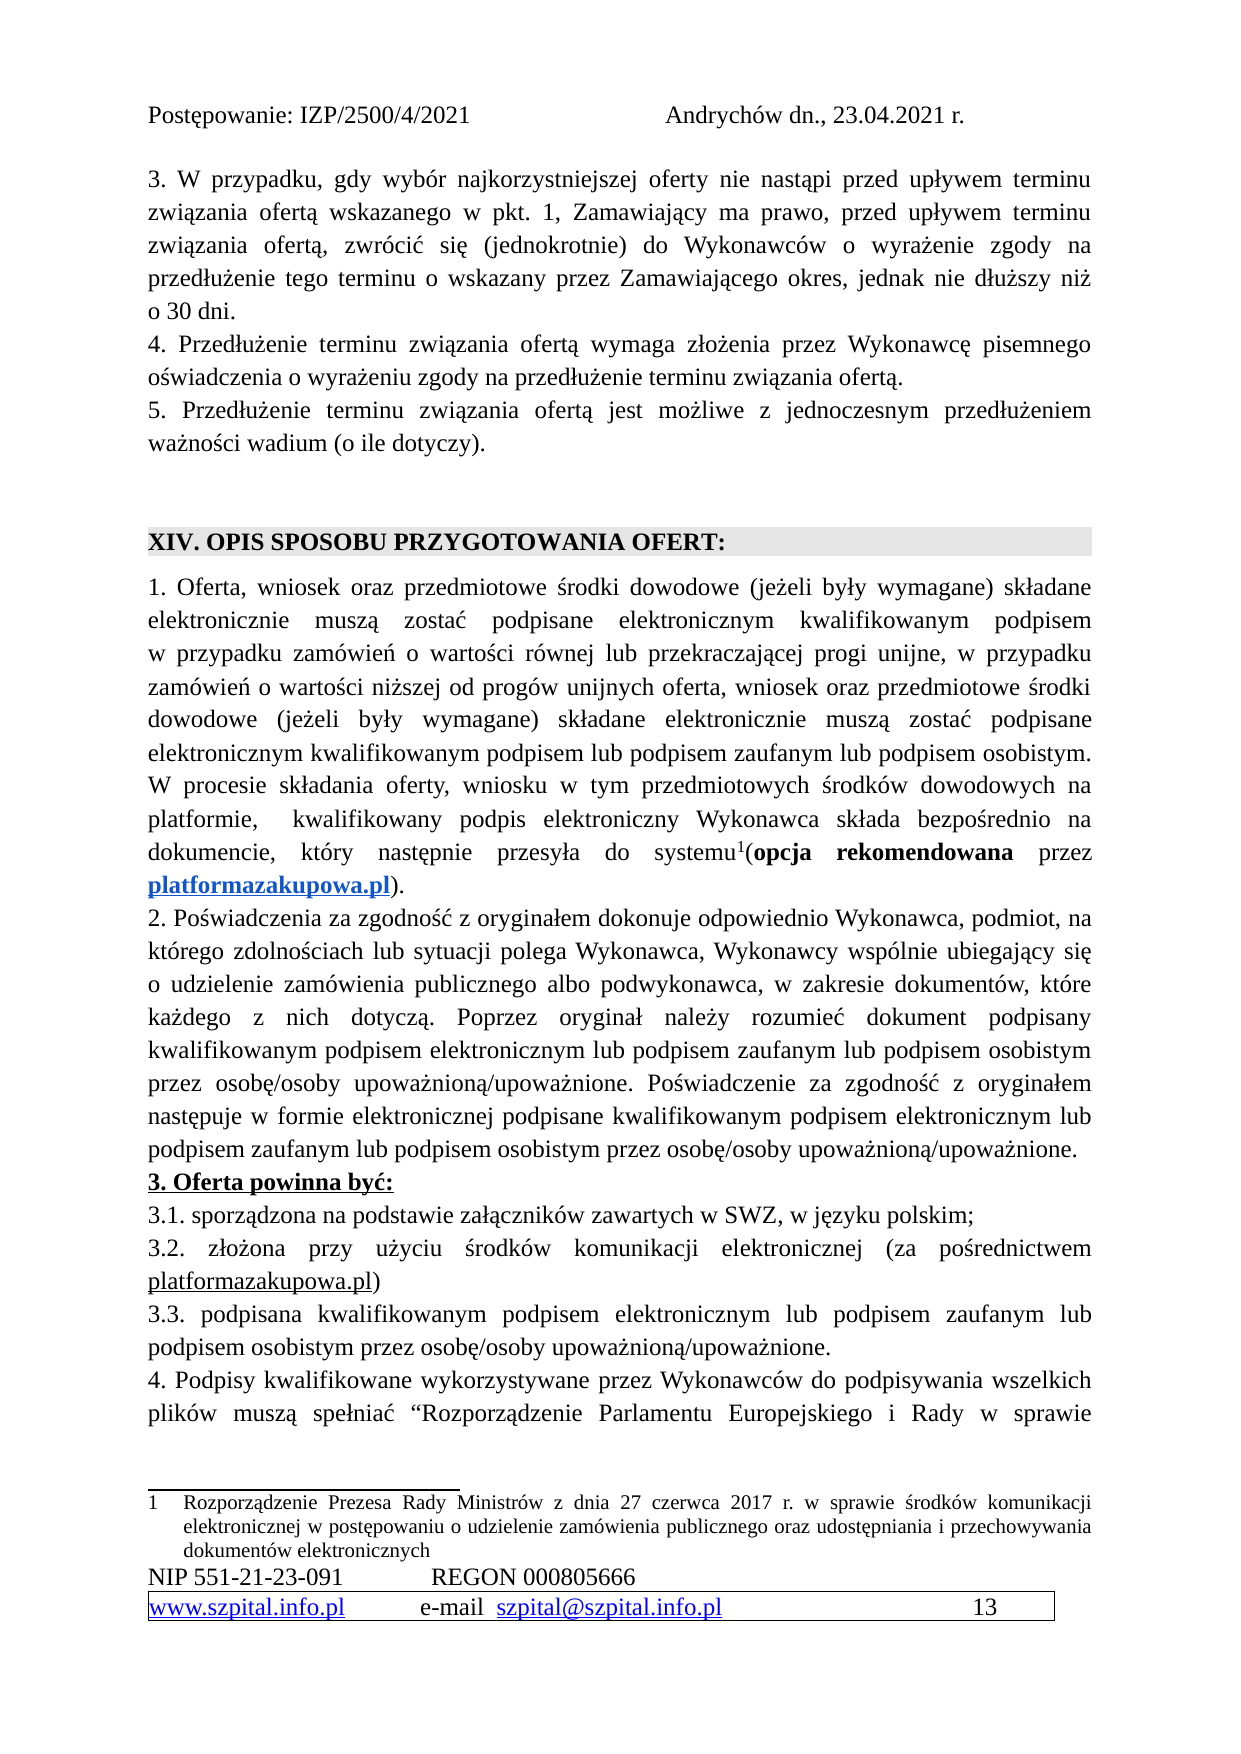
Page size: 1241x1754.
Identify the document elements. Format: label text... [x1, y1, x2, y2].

text 3.2. złożona przy użyciu środków komunikacji elektronicznej (za pośrednictwem platformazakupowa.pl) [148, 1233, 1092, 1295]
text 4. Podpisy kwalifikowane wykorzystywane przez Wykonawców do podpisywania wszelkich plików muszą spełniać “Rozporządzenie Parlamentu Europejskiego i Rady w sprawie [148, 1365, 1092, 1427]
text 5. Przedłużenie terminu związania ofertą jest możliwe z jednoczesnym przedłużeniem ważności wadium (o ile dotyczy). [148, 395, 1092, 457]
text 3.3. podpisana kwalifikowanym podpisem elektronicznym lub podpisem zaufanym lub podpisem osobistym przez osobę/osoby upoważnioną/upoważnione. [148, 1299, 1092, 1361]
text 3. Oferta powinna być: [148, 1167, 1092, 1196]
text 2. Poświadczenia za zgodność z oryginałem dokonuje odpowiednio Wykonawca, podmiot, na którego zdolnościach lub sytuacji polega Wykonawca, Wykonawcy wspólnie ubiegający się o udzielenie zamówienia publicznego albo podwykonawca, w zakresie dokumentów, które każdego z nich dotyczą. Poprzez oryginał należy rozumieć dokument podpisany kwalifikowanym podpisem elektronicznym lub podpisem zaufanym lub podpisem osobistym przez osobę/osoby upoważnioną/upoważnione. Poświadczenie za zgodność z oryginałem następuje w formie elektronicznej podpisane kwalifikowanym podpisem elektronicznym lub podpisem zaufanym lub podpisem osobistym przez osobę/osoby upoważnioną/upoważnione. [148, 903, 1092, 1163]
text 1. Oferta, wniosek oraz przedmiotowe środki dowodowe (jeżeli były wymagane) składane elektronicznie muszą zostać podpisane elektronicznym kwalifikowanym podpisem w przypadku zamówień o wartości równej lub przekraczającej progi unijne, w przypadku zamówień o wartości niższej od progów unijnych oferta, wniosek oraz przedmiotowe środki dowodowe (jeżeli były wymagane) składane elektronicznie muszą zostać podpisane elektronicznym kwalifikowanym podpisem lub podpisem zaufanym lub podpisem osobistym. W procesie składania oferty, wniosku w tym przedmiotowych środków dowodowych na platformie, kwalifikowany podpis elektroniczny Wykonawca składa bezpośrednio na dokumencie, który następnie przesyła do systemu(opcja rekomendowana przez platformazakupowa.pl). [148, 572, 1092, 898]
text XIV. OPIS SPOSOBU PRZYGOTOWANIA OFERT: [148, 527, 1092, 556]
text 3. W przypadku, gdy wybór najkorzystniejszej oferty nie nastąpi przed upływem terminu związania ofertą wskazanego w pkt. 1, Zamawiający ma prawo, przed upływem terminu związania ofertą, zwrócić się (jednokrotnie) do Wykonawców o wyrażenie zgody na przedłużenie tego terminu o wskazany przez Zamawiającego okres, jednak nie dłuższy niż o 30 dni. [148, 164, 1092, 324]
text 4. Przedłużenie terminu związania ofertą wymaga złożenia przez Wykonawcę pisemnego oświadczenia o wyrażeniu zgody na przedłużenie terminu związania ofertą. [148, 329, 1092, 391]
text 3.1. sporządzona na podstawie załączników zawartych w SWZ, w języku polskim; [148, 1200, 1092, 1229]
text Rozporządzenie Prezesa Rady Ministrów z dnia 27 czerwca 2017 r. w sprawie środków komunikacji elektronicznej w postępowaniu o udzielenie zamówienia publicznego oraz udostępniania i przechowywania dokumentów elektronicznych [148, 1490, 1092, 1562]
